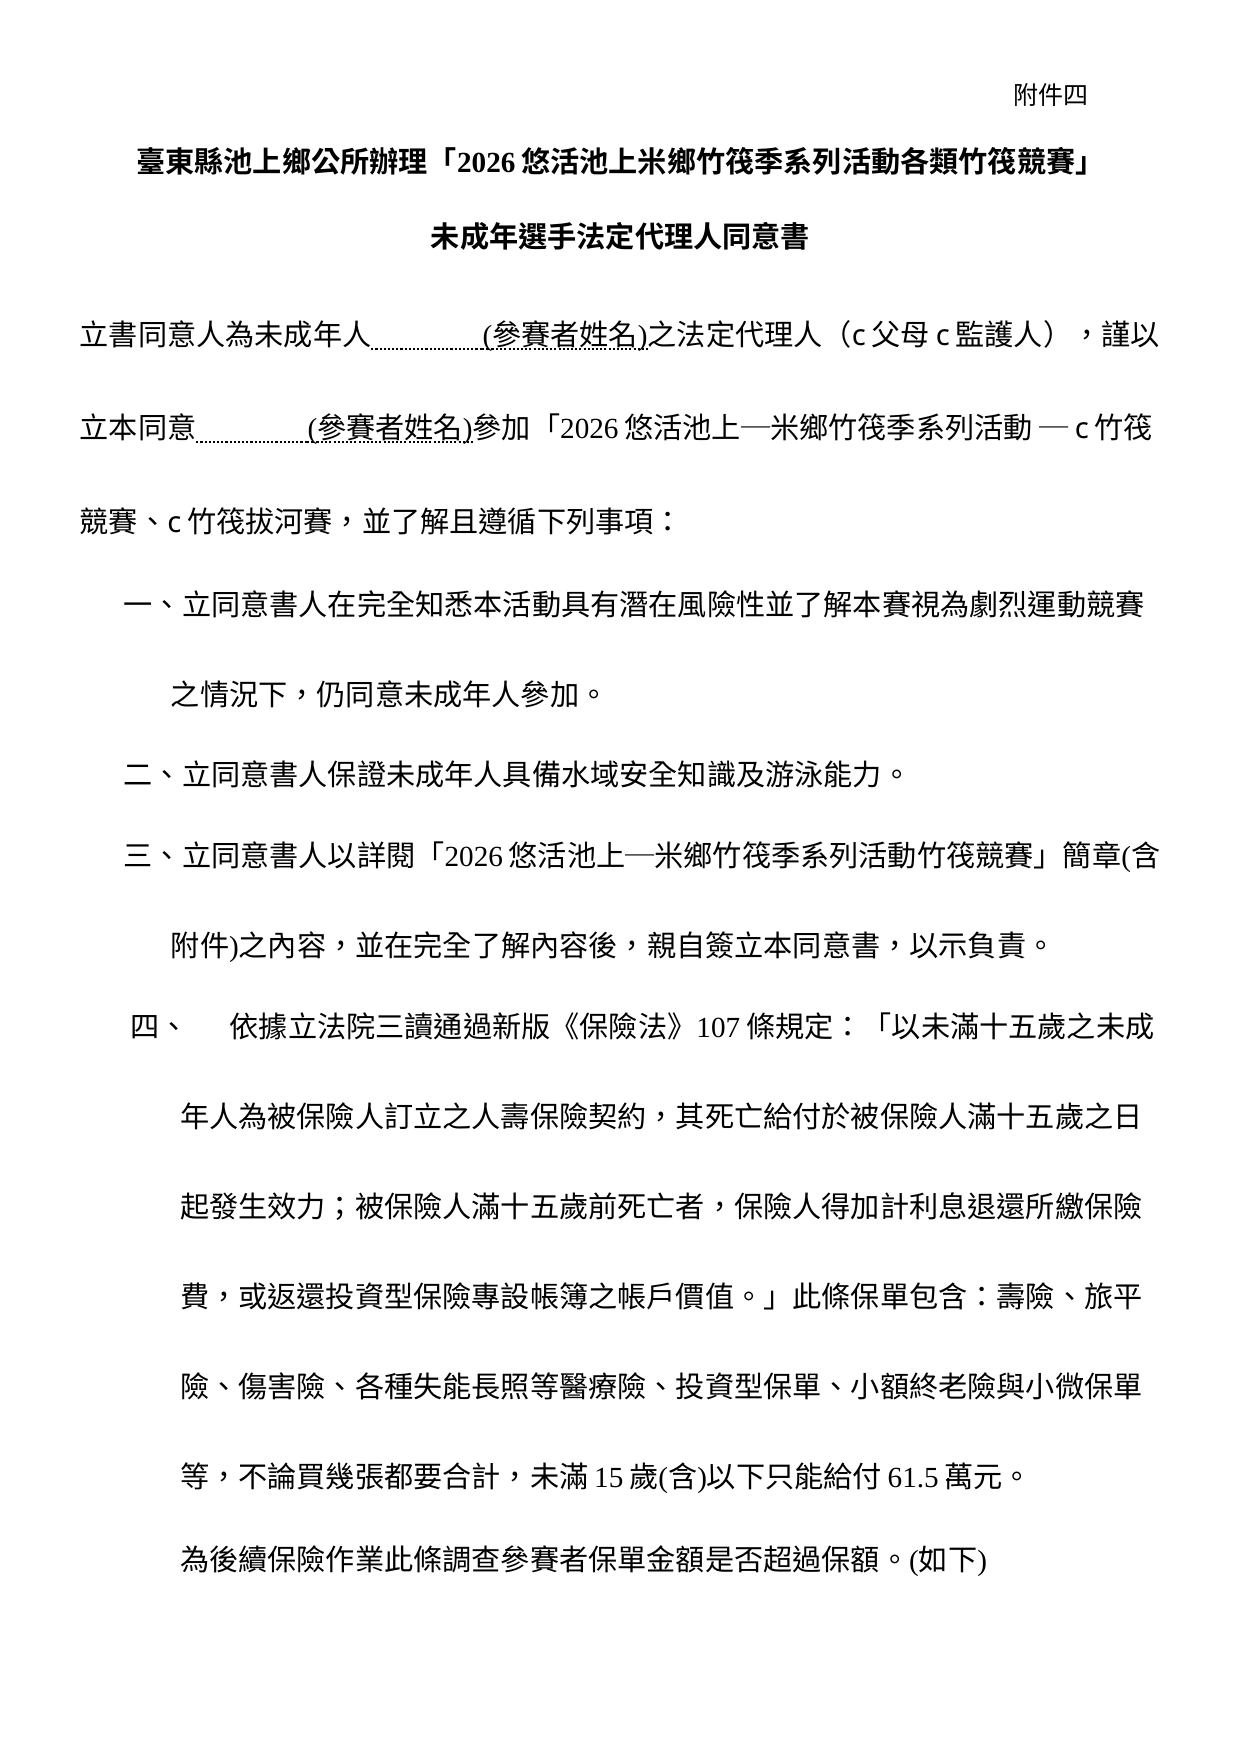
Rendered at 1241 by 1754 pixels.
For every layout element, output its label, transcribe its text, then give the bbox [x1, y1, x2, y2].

table_cell [493, 272, 611, 295]
table_cell [359, 272, 493, 295]
table_cell 立書同意人為未成年人 (參賽者姓名)之法定代理人（c父母c監護人），謹以立本同意 (參賽者姓名)參加「2026悠活池上─米鄉竹筏季系列活動 ─ c竹筏競賽、c竹筏拔河賽，並了解且遵循下列事項： [77, 295, 1163, 565]
table_cell [77, 272, 225, 295]
table_cell [225, 272, 359, 295]
table_header 臺東縣池上鄉公所辦理「2026悠活池上米鄉竹筏季系列活動各類竹筏競賽」 未成年選手法定代理人同意書 [77, 122, 1163, 272]
table_cell 二、立同意書人保證未成年人具備水域安全知識及游泳能力。 [77, 735, 1163, 816]
table_cell 三、立同意書人以詳閱「2026悠活池上─米鄉竹筏季系列活動竹筏競賽」簡章(含附件)之內容，並在完全了解內容後，親自簽立本同意書，以示負責。 [77, 816, 1163, 987]
table_cell [895, 272, 1029, 295]
table_cell [1030, 272, 1163, 295]
table_cell [761, 272, 895, 295]
table_cell 一、立同意書人在完全知悉本活動具有潛在風險性並了解本賽視為劇烈運動競賽之情況下，仍同意未成年人參加。 [77, 565, 1163, 735]
table_cell 依據立法院三讀通過新版《保險法》107條規定：「以未滿十五歲之未成年人為被保險人訂立之人壽保險契約，其死亡給付於被保險人滿十五歲之日起發生效力；被保險人滿十五歲前死亡者，保險人得加計利息退還所繳保險費，或返還投資型保險專設帳簿之帳戶價值。」此條保單包含：壽險、旅平險、傷害險、各種失能長照等醫療險、投資型保單、小額終老險與小微保單等，不論買幾張都要合計，未滿15歲(含)以下只能給付61.5萬元。 為後續保險作業此條調查參賽者保單金額是否超過保額。(如下) [77, 987, 1163, 1601]
table_cell [611, 272, 761, 295]
